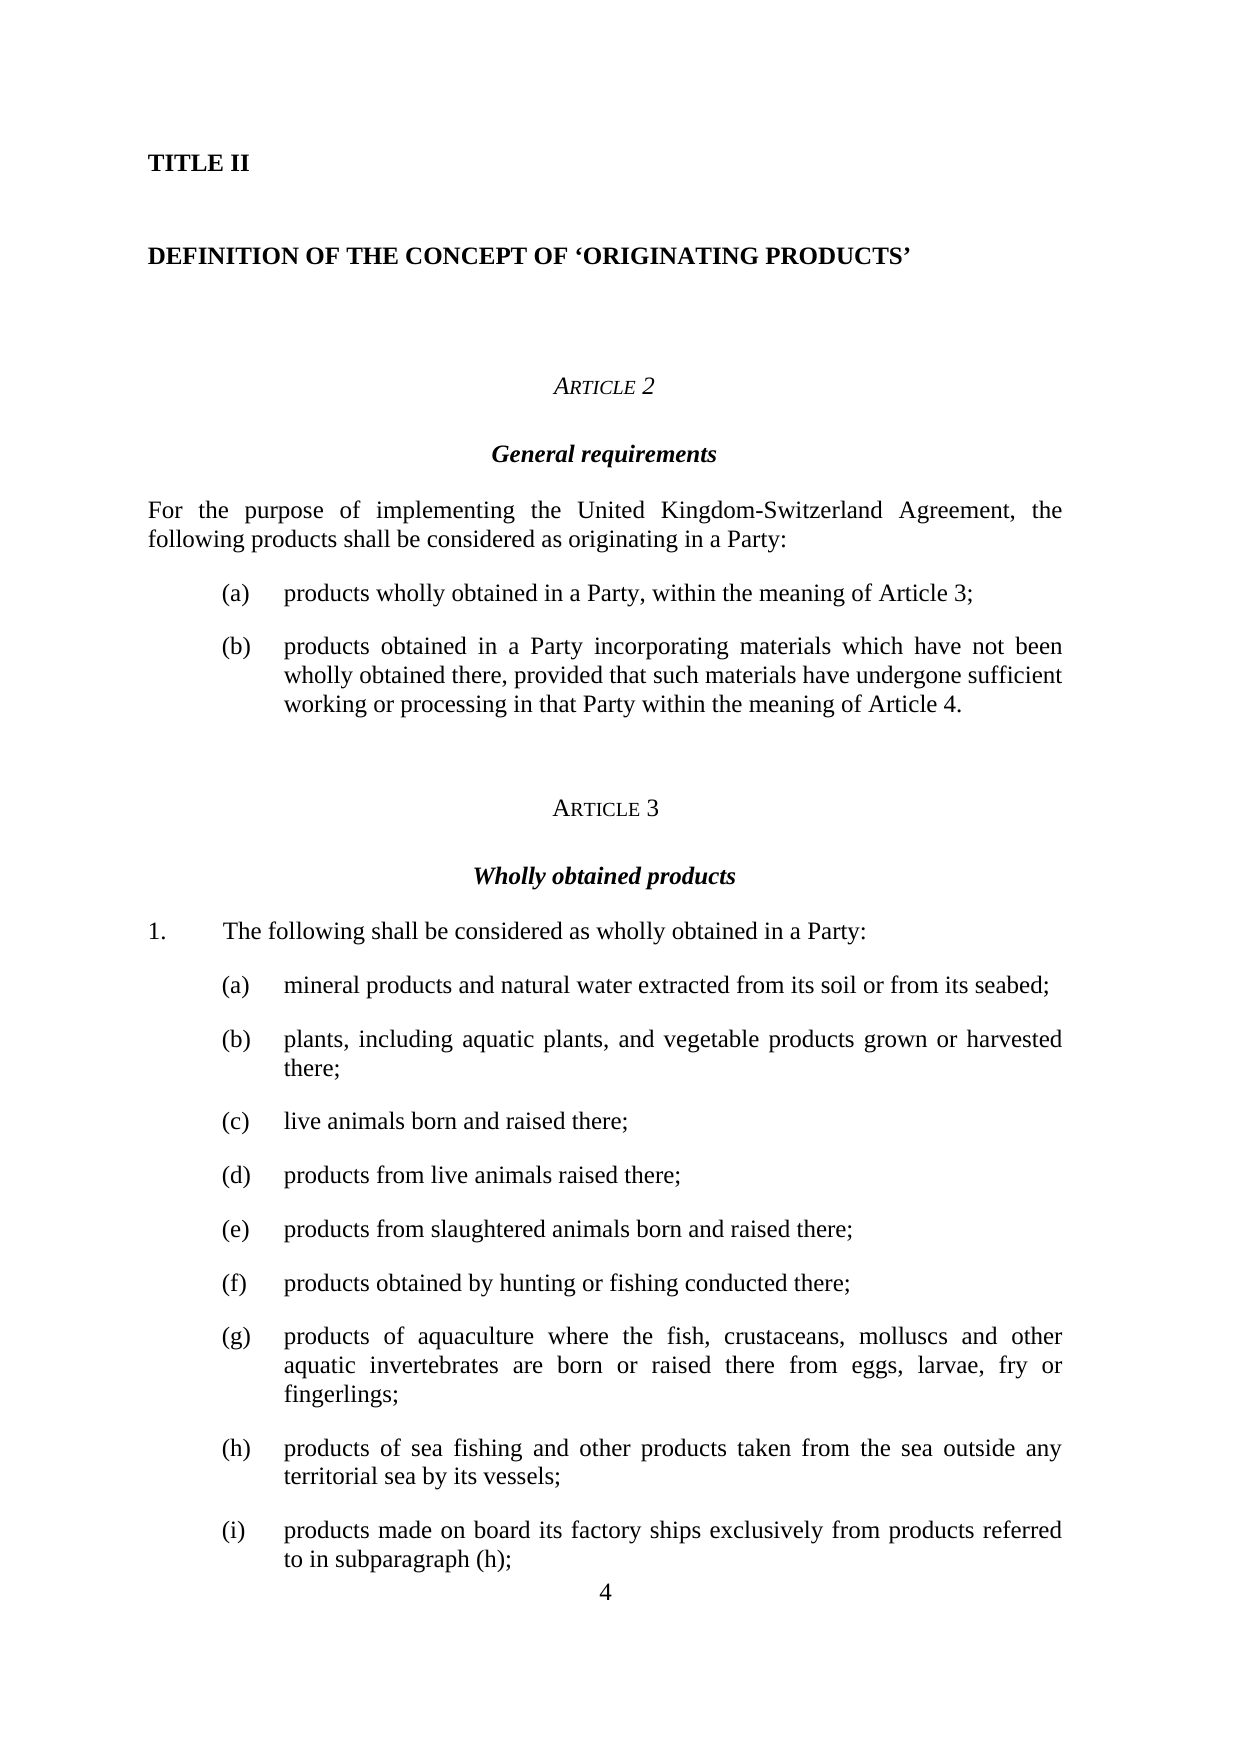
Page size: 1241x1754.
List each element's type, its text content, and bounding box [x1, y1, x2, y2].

list (a) mineral products and natural water extracted from its soil or from its seabed; [222, 970, 1063, 999]
list (h) products of sea fishing and other products taken from the sea outside any territorial sea by its vessels; [222, 1433, 1063, 1490]
list (e) products from slaughtered animals born and raised there; [222, 1214, 1063, 1243]
list (i) products made on board its factory ships exclusively from products referred to in subparagraph (h); [222, 1515, 1063, 1573]
list 1. The following shall be considered as wholly obtained in a Party: [148, 916, 1063, 945]
list (c) live animals born and raised there; [222, 1106, 1063, 1135]
list (f) products obtained by hunting or fishing conducted there; [222, 1268, 1063, 1296]
text Article 2 [148, 371, 1063, 400]
list (d) products from live animals raised there; [222, 1160, 1063, 1189]
title DEFINITION OF THE CONCEPT OF ‘originating Products’ [148, 241, 1063, 269]
list For the purpose of implementing the United Kingdom-Switzerland Agreement, the following products shall be considered as originating in a Party: [148, 495, 1063, 553]
text General requirements [148, 439, 1063, 468]
list (a) products wholly obtained in a Party, within the meaning of Article 3; [222, 578, 1063, 606]
text Article 3 [148, 793, 1063, 821]
title TITLE II [148, 148, 1063, 176]
list (g) products of aquaculture where the fish, crustaceans, molluscs and other aquatic invertebrates are born or raised there from eggs, larvae, fry or fingerlings; [222, 1321, 1063, 1408]
list (b) plants, including aquatic plants, and vegetable products grown or harvested there; [222, 1024, 1063, 1081]
text Wholly obtained products [148, 861, 1063, 889]
list (b) products obtained in a Party incorporating materials which have not been wholly obtained there, provided that such materials have undergone sufficient working or processing in that Party within the meaning of Article 4. [222, 631, 1063, 718]
